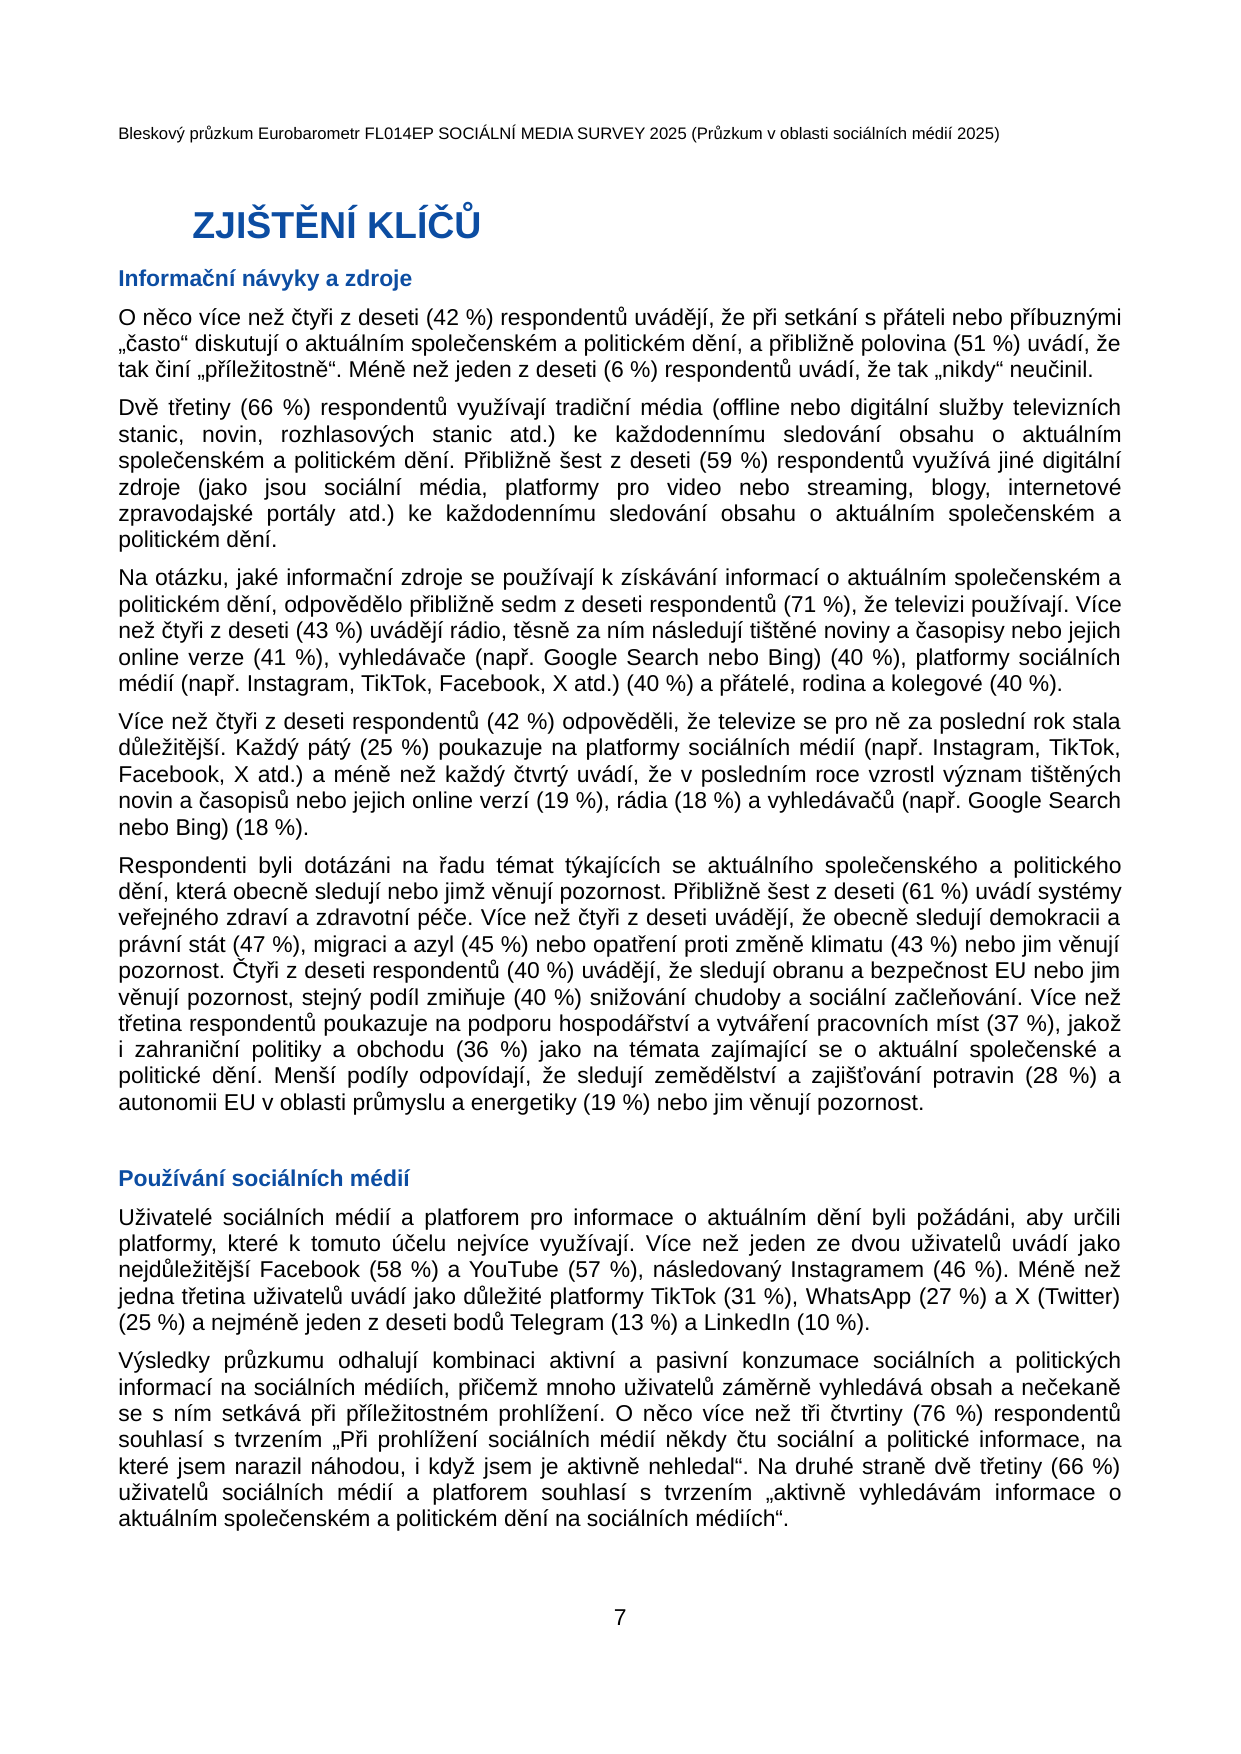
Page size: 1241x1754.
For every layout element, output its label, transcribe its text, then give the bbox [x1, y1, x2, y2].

text Výsledky průzkumu odhalují kombinaci aktivní a pasivní konzumace sociálních a politických informací na sociálních médiích, přičemž mnoho uživatelů záměrně vyhledává obsah a nečekaně se s ním setkává při příležitostném prohlížení. O něco více než tři čtvrtiny (76 %) respondentů souhlasí s tvrzením „Při prohlížení sociálních médií někdy čtu sociální a politické informace, na které jsem narazil náhodou, i když jsem je aktivně nehledal“. Na druhé straně dvě třetiny (66 %) uživatelů sociálních médií a platforem souhlasí s tvrzením „aktivně vyhledávám informace o aktuálním společenském a politickém dění na sociálních médiích“. [118, 1347, 1122, 1532]
text Více než čtyři z deseti respondentů (42 %) odpověděli, že televize se pro ně za poslední rok stala důležitější. Každý pátý (25 %) poukazuje na platformy sociálních médií (např. Instagram, TikTok, Facebook, X atd.) a méně než každý čtvrtý uvádí, že v posledním roce vzrostl význam tištěných novin a časopisů nebo jejich online verzí (19 %), rádia (18 %) a vyhledávačů (např. Google Search nebo Bing) (18 %). [118, 708, 1122, 840]
text Dvě třetiny (66 %) respondentů využívají tradiční média (offline nebo digitální služby televizních stanic, novin, rozhlasových stanic atd.) ke každodennímu sledování obsahu o aktuálním společenském a politickém dění. Přibližně šest z deseti (59 %) respondentů využívá jiné digitální zdroje (jako jsou sociální média, platformy pro video nebo streaming, blogy, internetové zpravodajské portály atd.) ke každodennímu sledování obsahu o aktuálním společenském a politickém dění. [118, 394, 1122, 552]
subtitle ZJIŠTĚNÍ KLÍČŮ [118, 204, 1122, 247]
text Používání sociálních médií [118, 1165, 1122, 1192]
text Respondenti byli dotázáni na řadu témat týkajících se aktuálního společenského a politického dění, která obecně sledují nebo jimž věnují pozornost. Přibližně šest z deseti (61 %) uvádí systémy veřejného zdraví a zdravotní péče. Více než čtyři z deseti uvádějí, že obecně sledují demokracii a právní stát (47 %), migraci a azyl (45 %) nebo opatření proti změně klimatu (43 %) nebo jim věnují pozornost. Čtyři z deseti respondentů (40 %) uvádějí, že sledují obranu a bezpečnost EU nebo jim věnují pozornost, stejný podíl zmiňuje (40 %) snižování chudoby a sociální začleňování. Více než třetina respondentů poukazuje na podporu hospodářství a vytváření pracovních míst (37 %), jakož i zahraniční politiky a obchodu (36 %) jako na témata zajímající se o aktuální společenské a politické dění. Menší podíly odpovídají, že sledují zemědělství a zajišťování potravin (28 %) a autonomii EU v oblasti průmyslu a energetiky (19 %) nebo jim věnují pozornost. [118, 852, 1122, 1115]
text Uživatelé sociálních médií a platforem pro informace o aktuálním dění byli požádáni, aby určili platformy, které k tomuto účelu nejvíce využívají. Více než jeden ze dvou uživatelů uvádí jako nejdůležitější Facebook (58 %) a YouTube (57 %), následovaný Instagramem (46 %). Méně než jedna třetina uživatelů uvádí jako důležité platformy TikTok (31 %), WhatsApp (27 %) a X (Twitter) (25 %) a nejméně jeden z deseti bodů Telegram (13 %) a LinkedIn (10 %). [118, 1203, 1122, 1335]
text O něco více než čtyři z deseti (42 %) respondentů uvádějí, že při setkání s přáteli nebo příbuznými „často“ diskutují o aktuálním společenském a politickém dění, a přibližně polovina (51 %) uvádí, že tak činí „příležitostně“. Méně než jeden z deseti (6 %) respondentů uvádí, že tak „nikdy“ neučinil. [118, 303, 1122, 382]
text Informační návyky a zdroje [118, 265, 1122, 292]
text Na otázku, jaké informační zdroje se používají k získávání informací o aktuálním společenském a politickém dění, odpovědělo přibližně sedm z deseti respondentů (71 %), že televizi používají. Více než čtyři z deseti (43 %) uvádějí rádio, těsně za ním následují tištěné noviny a časopisy nebo jejich online verze (41 %), vyhledávače (např. Google Search nebo Bing) (40 %), platformy sociálních médií (např. Instagram, TikTok, Facebook, X atd.) (40 %) a přátelé, rodina a kolegové (40 %). [118, 564, 1122, 696]
